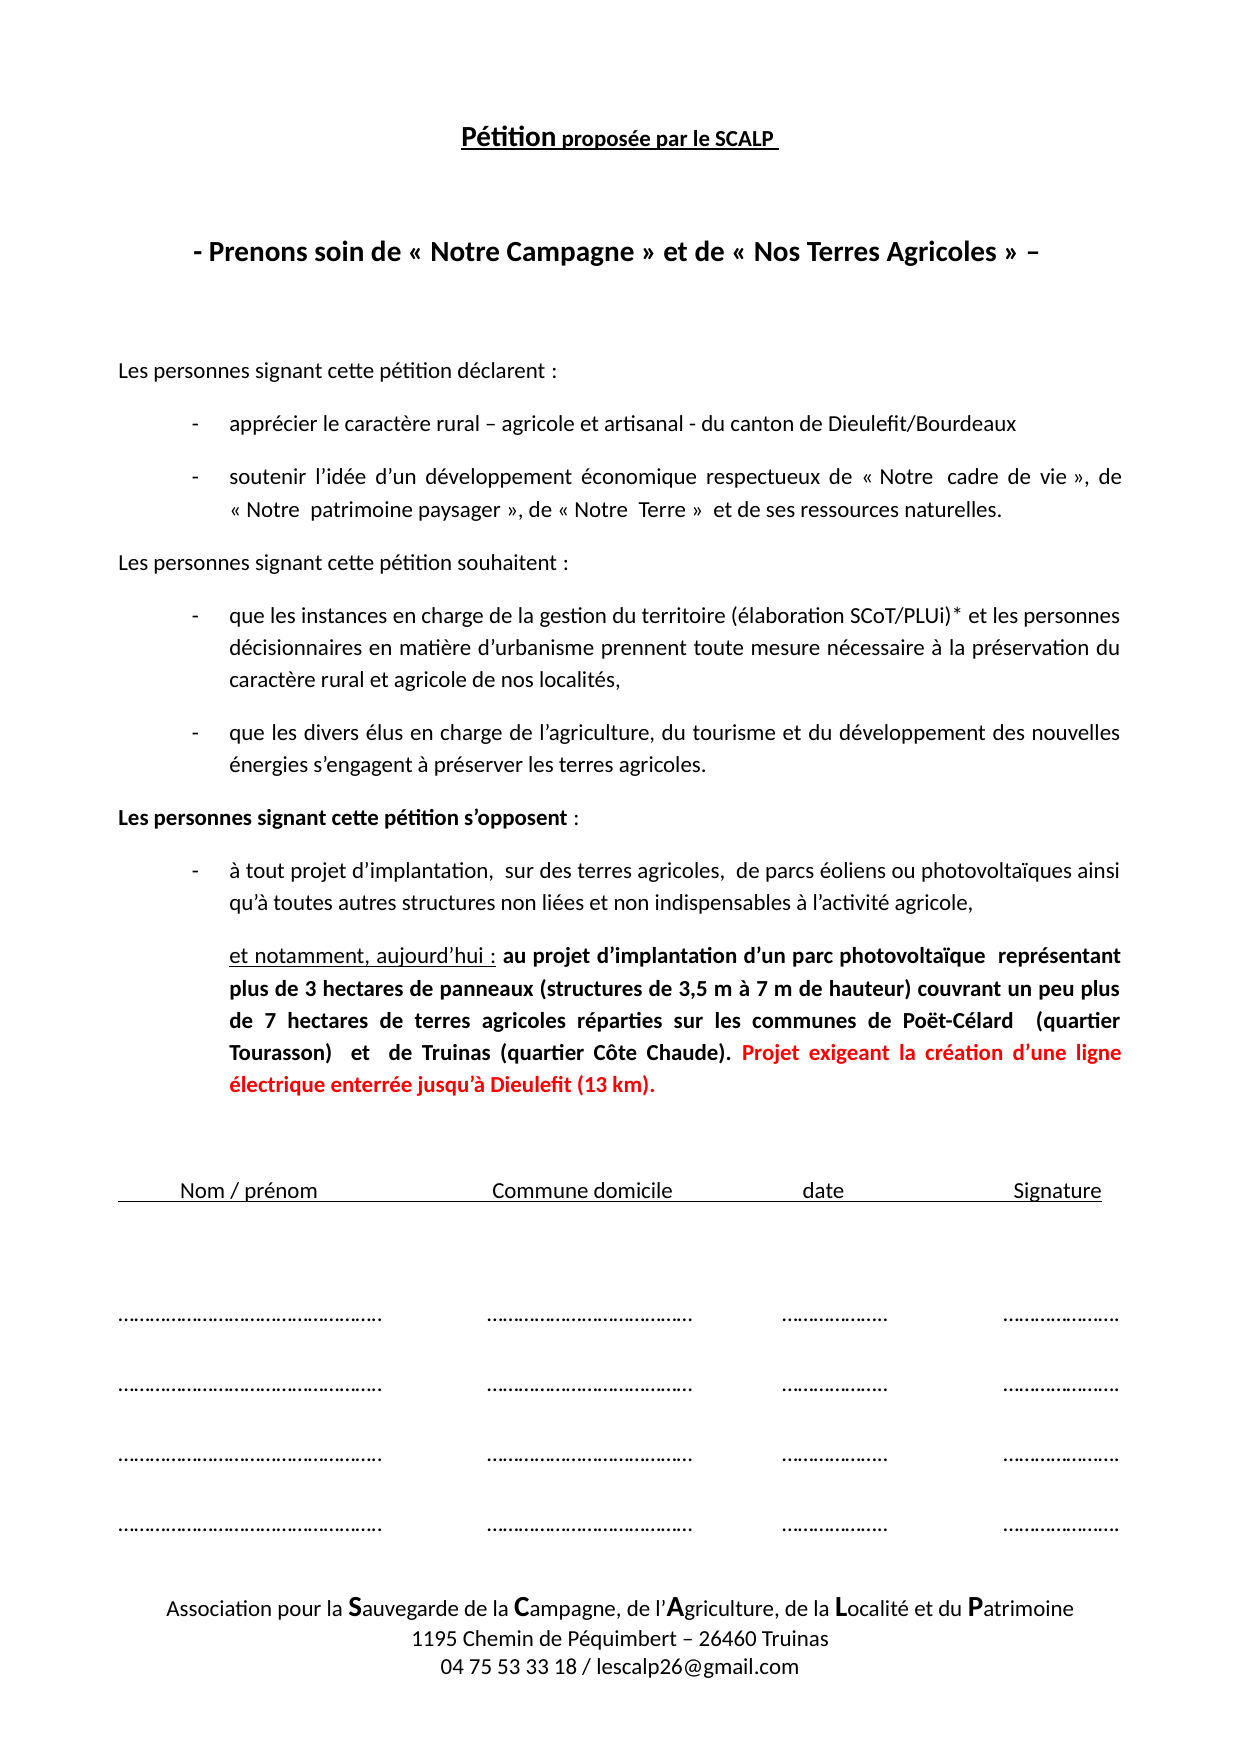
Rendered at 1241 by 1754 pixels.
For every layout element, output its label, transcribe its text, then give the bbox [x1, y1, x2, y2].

list que les divers élus en charge de l’agriculture, du tourisme et du développement des nouvelles énergies s’engagent à préserver les terres agricoles. [192, 718, 1122, 778]
text ………………………………………….. ………………………………… ……………….. …………………. [118, 1369, 1122, 1397]
list que les instances en charge de la gestion du territoire (élaboration SCoT/PLUi)* et les personnes décisionnaires en matière d’urbanisme prennent toute mesure nécessaire à la préservation du caractère rural et agricole de nos localités, [192, 601, 1122, 693]
text ………………………………………….. ………………………………… ……………….. …………………. [118, 1439, 1122, 1467]
list et notamment, aujourd’hui : au projet d’implantation d’un parc photovoltaïque représentant plus de 3 hectares de panneaux (structures de 3,5 m à 7 m de hauteur) couvrant un peu plus de 7 hectares de terres agricoles réparties sur les communes de Poët-Célard (quartier Tourasson) et de Truinas (quartier Côte Chaude). Projet exigeant la création d’une ligne électrique enterrée jusqu’à Dieulefit (13 km). [229, 942, 1122, 1098]
list soutenir l’idée d’un développement économique respectueux de « Notre cadre de vie », de « Notre patrimoine paysager », de « Notre Terre » et de ses ressources naturelles. [192, 462, 1122, 523]
text Les personnes signant cette pétition déclarent : [118, 356, 1122, 384]
list à tout projet d’implantation, sur des terres agricoles, de parcs éoliens ou photovoltaïques ainsi qu’à toutes autres structures non liées et non indispensables à l’activité agricole, [192, 856, 1122, 917]
text Les personnes signant cette pétition souhaitent : [118, 548, 1122, 576]
list apprécier le caractère rural – agricole et artisanal - du canton de Dieulefit/Bourdeaux [192, 409, 1122, 437]
text Les personnes signant cette pétition s’opposent : [118, 803, 1122, 831]
text Pétition proposée par le SCALP [118, 118, 1122, 154]
text ………………………………………….. ………………………………… ……………….. …………………. [118, 1509, 1122, 1537]
text Nom / prénom Commune domicile date Signature [118, 1176, 1122, 1204]
list - Prenons soin de « Notre Campagne » et de « Nos Terres Agricoles » – [193, 233, 1122, 268]
text ………………………………………….. ………………………………… ……………….. …………………. [118, 1299, 1122, 1327]
